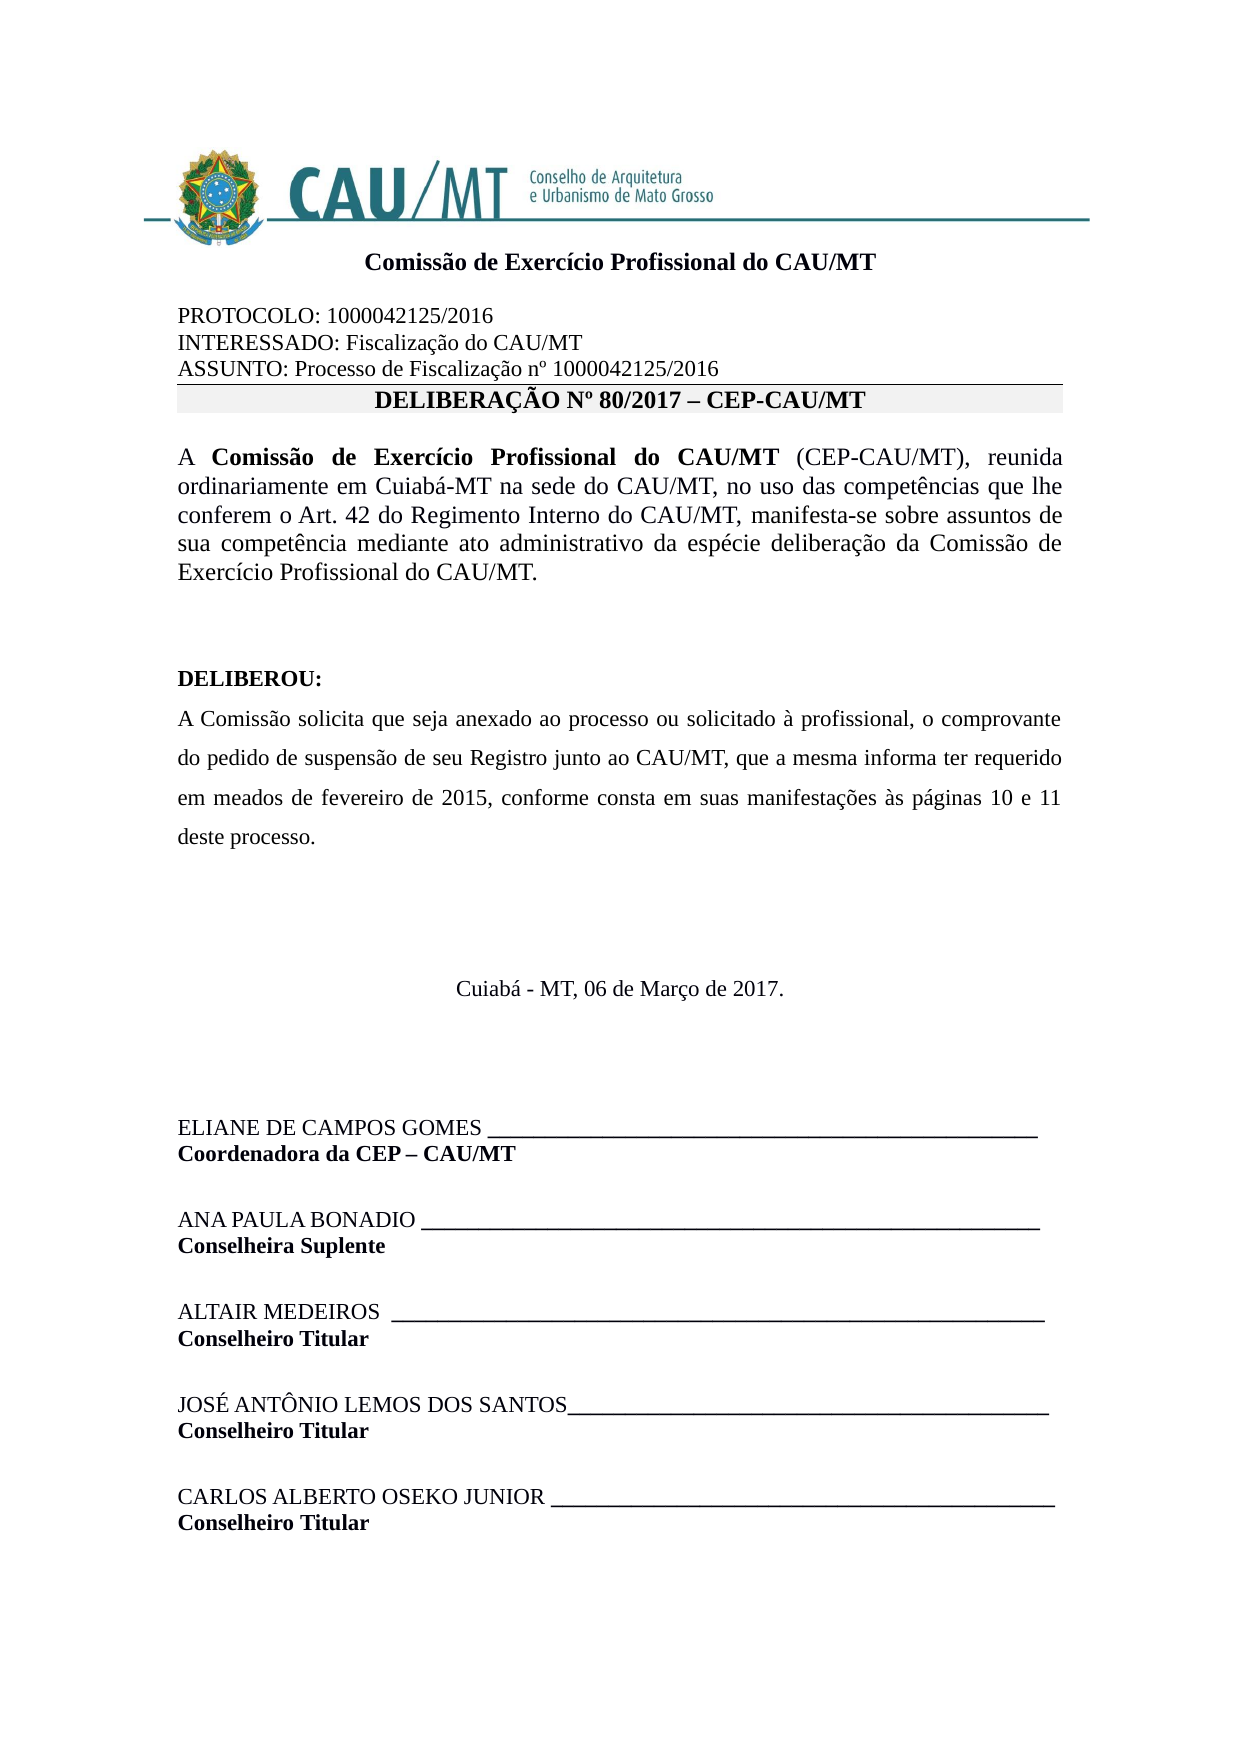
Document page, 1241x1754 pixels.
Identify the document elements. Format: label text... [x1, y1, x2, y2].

text Conselheiro Titular [177, 1417, 1063, 1443]
text Comissão de Exercício Profissional do CAU/MT [177, 248, 1063, 276]
text ASSUNTO: Processo de Fiscalização nº 1000042125/2016 [177, 352, 1063, 384]
text ELIANE DE CAMPOS GOMES ________________________________________________ [177, 1114, 1063, 1140]
text Coordenadora da CEP – CAU/MT [177, 1140, 1063, 1167]
text DELIBERAÇÃO Nº 80/2017 – CEP-CAU/MT [177, 385, 1063, 413]
text JOSÉ ANTÔNIO LEMOS DOS SANTOS__________________________________________ [177, 1391, 1063, 1417]
text Conselheiro Titular [177, 1325, 1063, 1351]
picture [143, 147, 1090, 248]
text A Comissão de Exercício Profissional do CAU/MT (CEP-CAU/MT), reunida ordinariamente em Cuiabá-MT na sede do CAU/MT, no uso das competências que lhe conferem o Art. 42 do Regimento Interno do CAU/MT, manifesta-se sobre assuntos de sua competência mediante ato administrativo da espécie deliberação da Comissão de Exercício Profissional do CAU/MT. [177, 442, 1063, 586]
text ANA PAULA BONADIO ______________________________________________________ [177, 1206, 1063, 1233]
text CARLOS ALBERTO OSEKO JUNIOR ____________________________________________ [177, 1483, 1063, 1509]
text Conselheira Suplente [177, 1233, 1063, 1259]
text Conselheiro Titular [177, 1509, 1063, 1536]
text Cuiabá - MT, 06 de Março de 2017. [177, 975, 1063, 1001]
text DELIBEROU: [177, 665, 1063, 691]
text PROTOCOLO: 1000042125/2016 [177, 303, 1063, 329]
text ALTAIR MEDEIROS _________________________________________________________ [177, 1298, 1063, 1325]
text INTERESSADO: Fiscalização do CAU/MT [177, 329, 1063, 352]
text A Comissão solicita que seja anexado ao processo ou solicitado à profissional, o comprovante do pedido de suspensão de seu Registro junto ao CAU/MT, que a mesma informa ter requerido em meados de fevereiro de 2015, conforme consta em suas manifestações às páginas 10 e 11 deste processo. [177, 704, 1063, 849]
